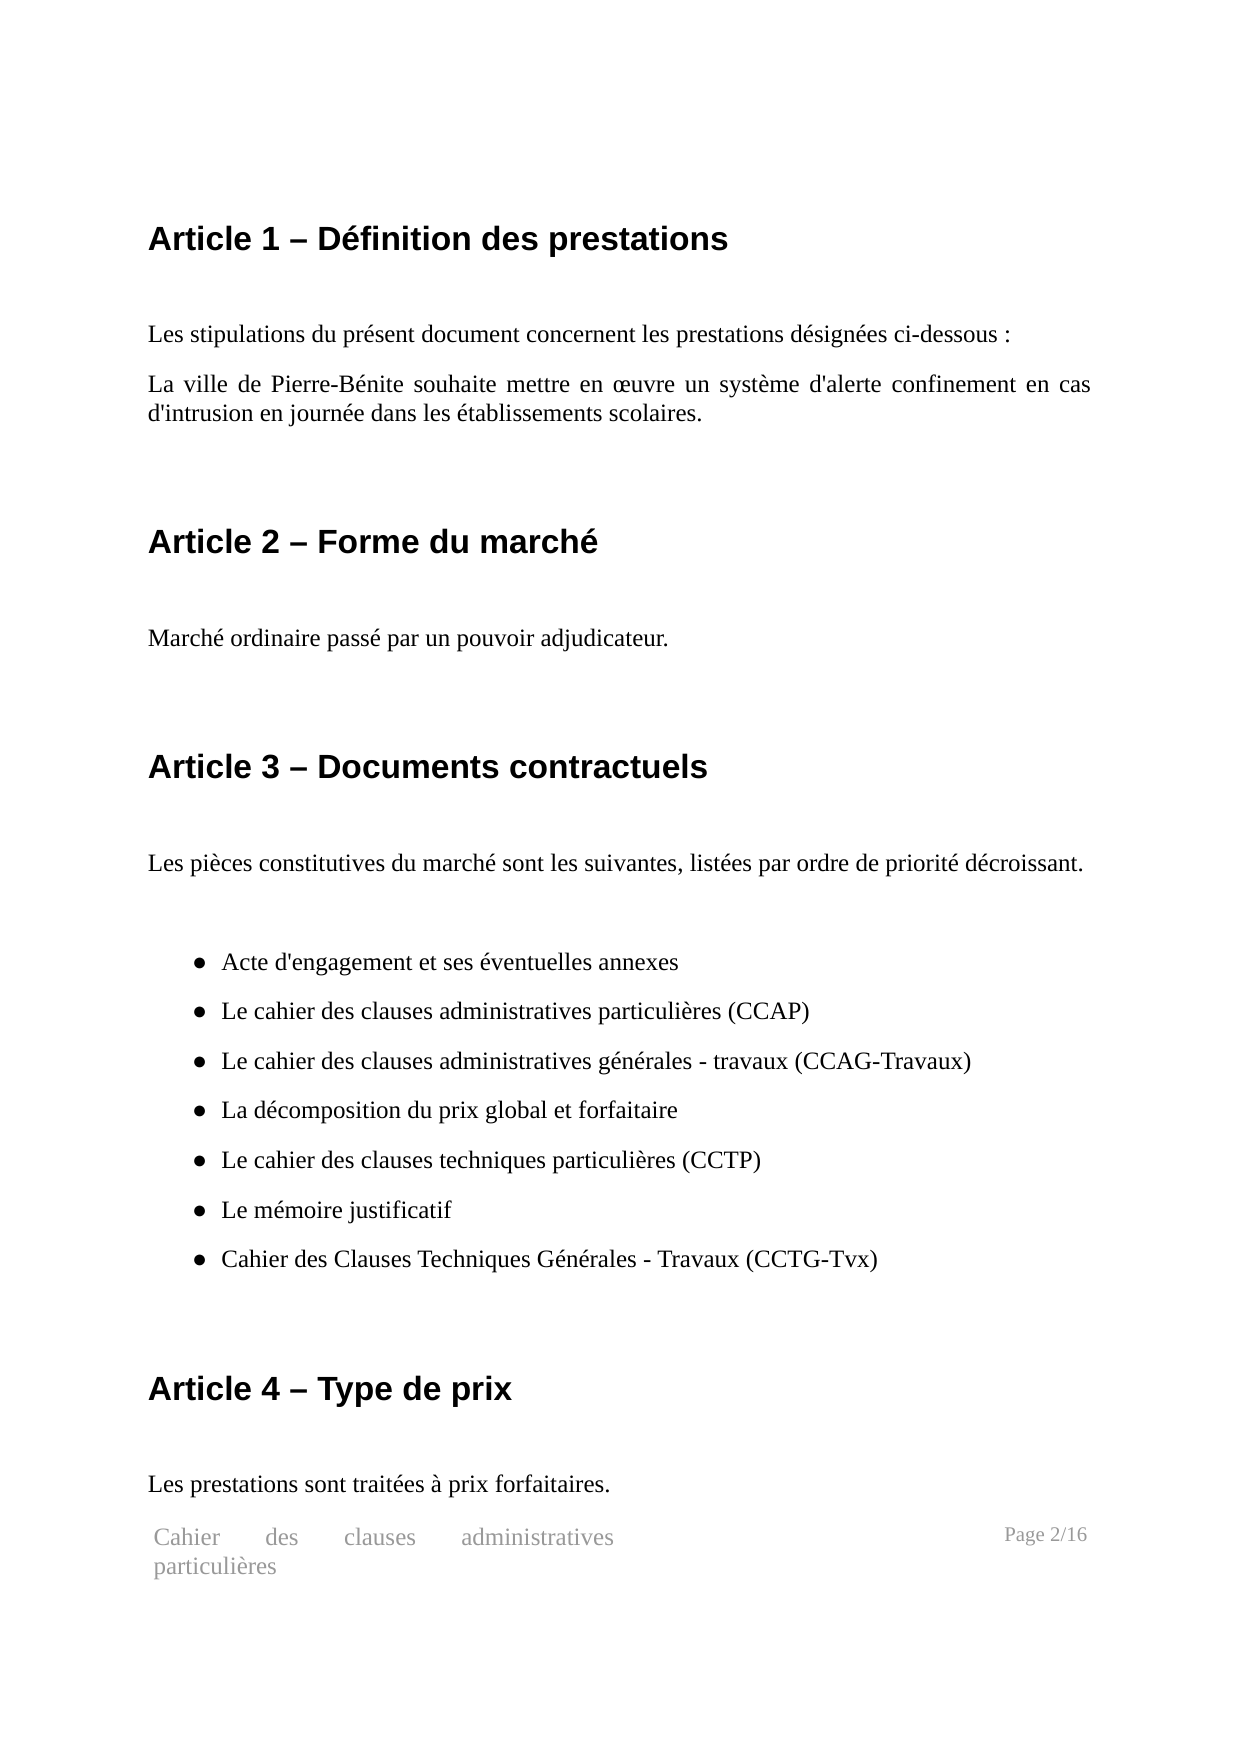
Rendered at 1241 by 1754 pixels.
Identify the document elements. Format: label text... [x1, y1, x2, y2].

list Le cahier des clauses administratives particulières (CCAP) [192, 996, 1093, 1025]
list Le mémoire justificatif [192, 1195, 1093, 1223]
subtitle Article 1 – Définition des prestations [148, 219, 1093, 257]
text Marché ordinaire passé par un pouvoir adjudicateur. [148, 623, 1093, 651]
list Le cahier des clauses administratives générales - travaux (CCAG-Travaux) [192, 1046, 1093, 1075]
text Les prestations sont traitées à prix forfaitaires. [148, 1469, 1093, 1498]
text Les stipulations du présent document concernent les prestations désignées ci-dessous : [148, 319, 1093, 348]
text La ville de Pierre-Bénite souhaite mettre en œuvre un système d'alerte confinement en cas d'intrusion en journée dans les établissements scolaires. [148, 369, 1093, 427]
list Cahier des Clauses Techniques Générales - Travaux (CCTG-Tvx) [192, 1244, 1093, 1273]
list La décomposition du prix global et forfaitaire [192, 1096, 1093, 1124]
list Le cahier des clauses techniques particulières (CCTP) [192, 1145, 1093, 1174]
subtitle Article 2 – Forme du marché [148, 522, 1093, 561]
subtitle Article 4 – Type de prix [148, 1368, 1093, 1407]
list Acte d'engagement et ses éventuelles annexes [192, 947, 1093, 976]
text Les pièces constitutives du marché sont les suivantes, listées par ordre de priorité décroissant. [148, 848, 1093, 876]
subtitle Article 3 – Documents contractuels [148, 747, 1093, 786]
